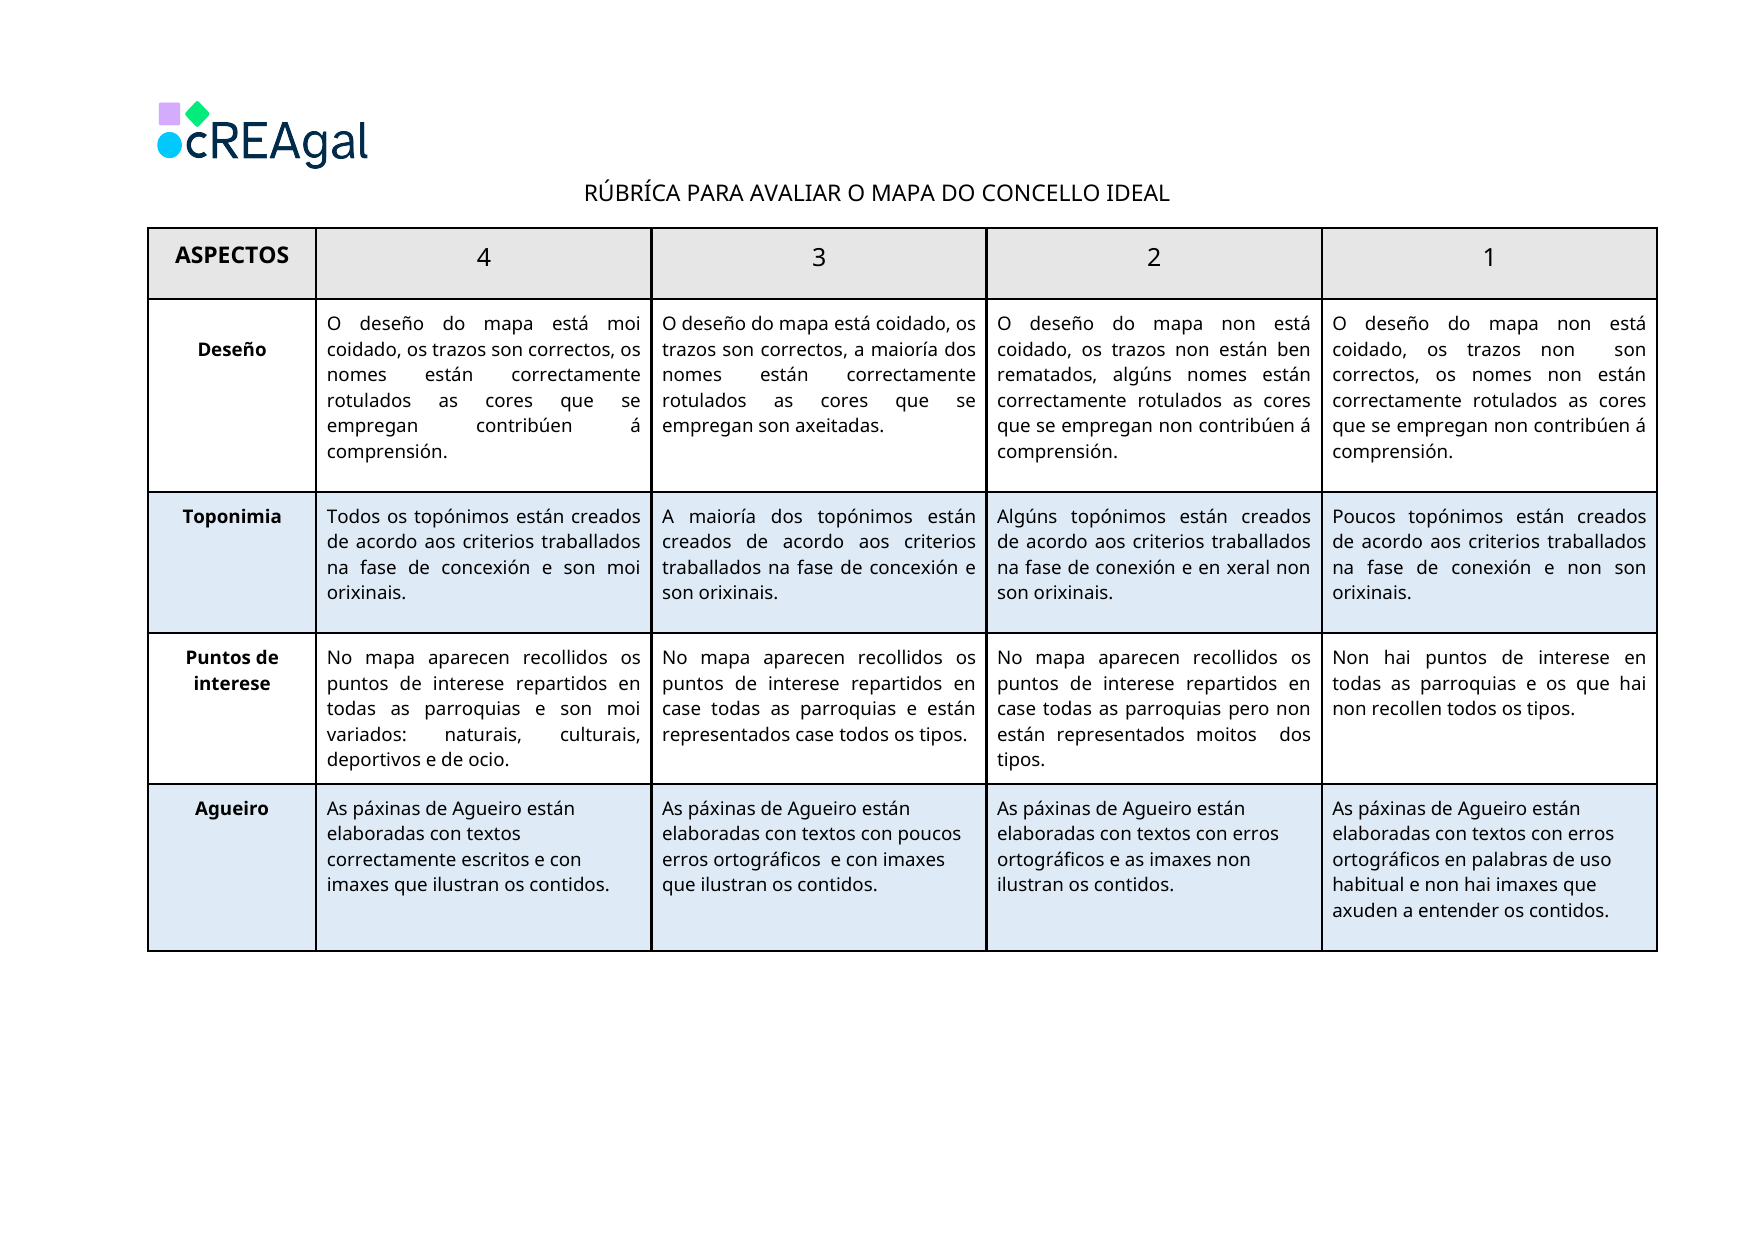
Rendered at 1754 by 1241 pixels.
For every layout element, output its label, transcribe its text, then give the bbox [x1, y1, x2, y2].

table_cell Todos os topónimos están creados de acordo aos criterios traballados na fase de concexión e son moi orixinais. [317, 493, 650, 632]
table_cell As páxinas de Agueiro están elaboradas con textos con poucos erros ortográficos e con imaxes que ilustran os contidos. [653, 785, 985, 950]
table_cell Deseño [149, 300, 315, 491]
table_cell O deseño do mapa non está coidado, os trazos non están ben rematados, algúns nomes están correctamente rotulados as cores que se empregan non contribúen á comprensión. [988, 300, 1321, 491]
table_cell Poucos topónimos están creados de acordo aos criterios traballados na fase de conexión e non son orixinais. [1323, 493, 1656, 632]
table_cell No mapa aparecen recollidos os puntos de interese repartidos en case todas as parroquias e están representados case todos os tipos. [653, 634, 985, 783]
table_cell Agueiro [149, 785, 315, 950]
table_cell As páxinas de Agueiro están elaboradas con textos con erros ortográficos e as imaxes non ilustran os contidos. [988, 785, 1321, 950]
table_header ASPECTOS [149, 229, 315, 298]
table_header 3 [653, 229, 985, 298]
picture [157, 101, 368, 169]
table_cell O deseño do mapa non está coidado, os trazos non son correctos, os nomes non están correctamente rotulados as cores que se empregan non contribúen á comprensión. [1323, 300, 1656, 491]
table_cell A maioría dos topónimos están creados de acordo aos criterios traballados na fase de concexión e son orixinais. [653, 493, 985, 632]
table_cell Algúns topónimos están creados de acordo aos criterios traballados na fase de conexión e en xeral non son orixinais. [988, 493, 1321, 632]
table_cell No mapa aparecen recollidos os puntos de interese repartidos en case todas as parroquias pero non están representados moitos dos tipos. [988, 634, 1321, 783]
table_header 4 [317, 229, 650, 298]
table_cell Puntos de interese [149, 634, 315, 783]
table_cell As páxinas de Agueiro están elaboradas con textos correctamente escritos e con imaxes que ilustran os contidos. [317, 785, 650, 950]
text RÚBRÍCA PARA AVALIAR O MAPA DO CONCELLO IDEAL [148, 177, 1606, 208]
table_cell O deseño do mapa está moi coidado, os trazos son correctos, os nomes están correctamente rotulados as cores que se empregan contribúen á comprensión. [317, 300, 650, 491]
table_cell Non hai puntos de interese en todas as parroquias e os que hai non recollen todos os tipos. [1323, 634, 1656, 783]
table_cell Toponimia [149, 493, 315, 632]
table_cell No mapa aparecen recollidos os puntos de interese repartidos en todas as parroquias e son moi variados: naturais, culturais, deportivos e de ocio. [317, 634, 650, 783]
table_cell O deseño do mapa está coidado, os trazos son correctos, a maioría dos nomes están correctamente rotulados as cores que se empregan son axeitadas. [653, 300, 985, 491]
table_header 2 [988, 229, 1321, 298]
table_cell As páxinas de Agueiro están elaboradas con textos con erros ortográficos en palabras de uso habitual e non hai imaxes que axuden a entender os contidos. [1323, 785, 1656, 950]
table_header 1 [1323, 229, 1656, 298]
